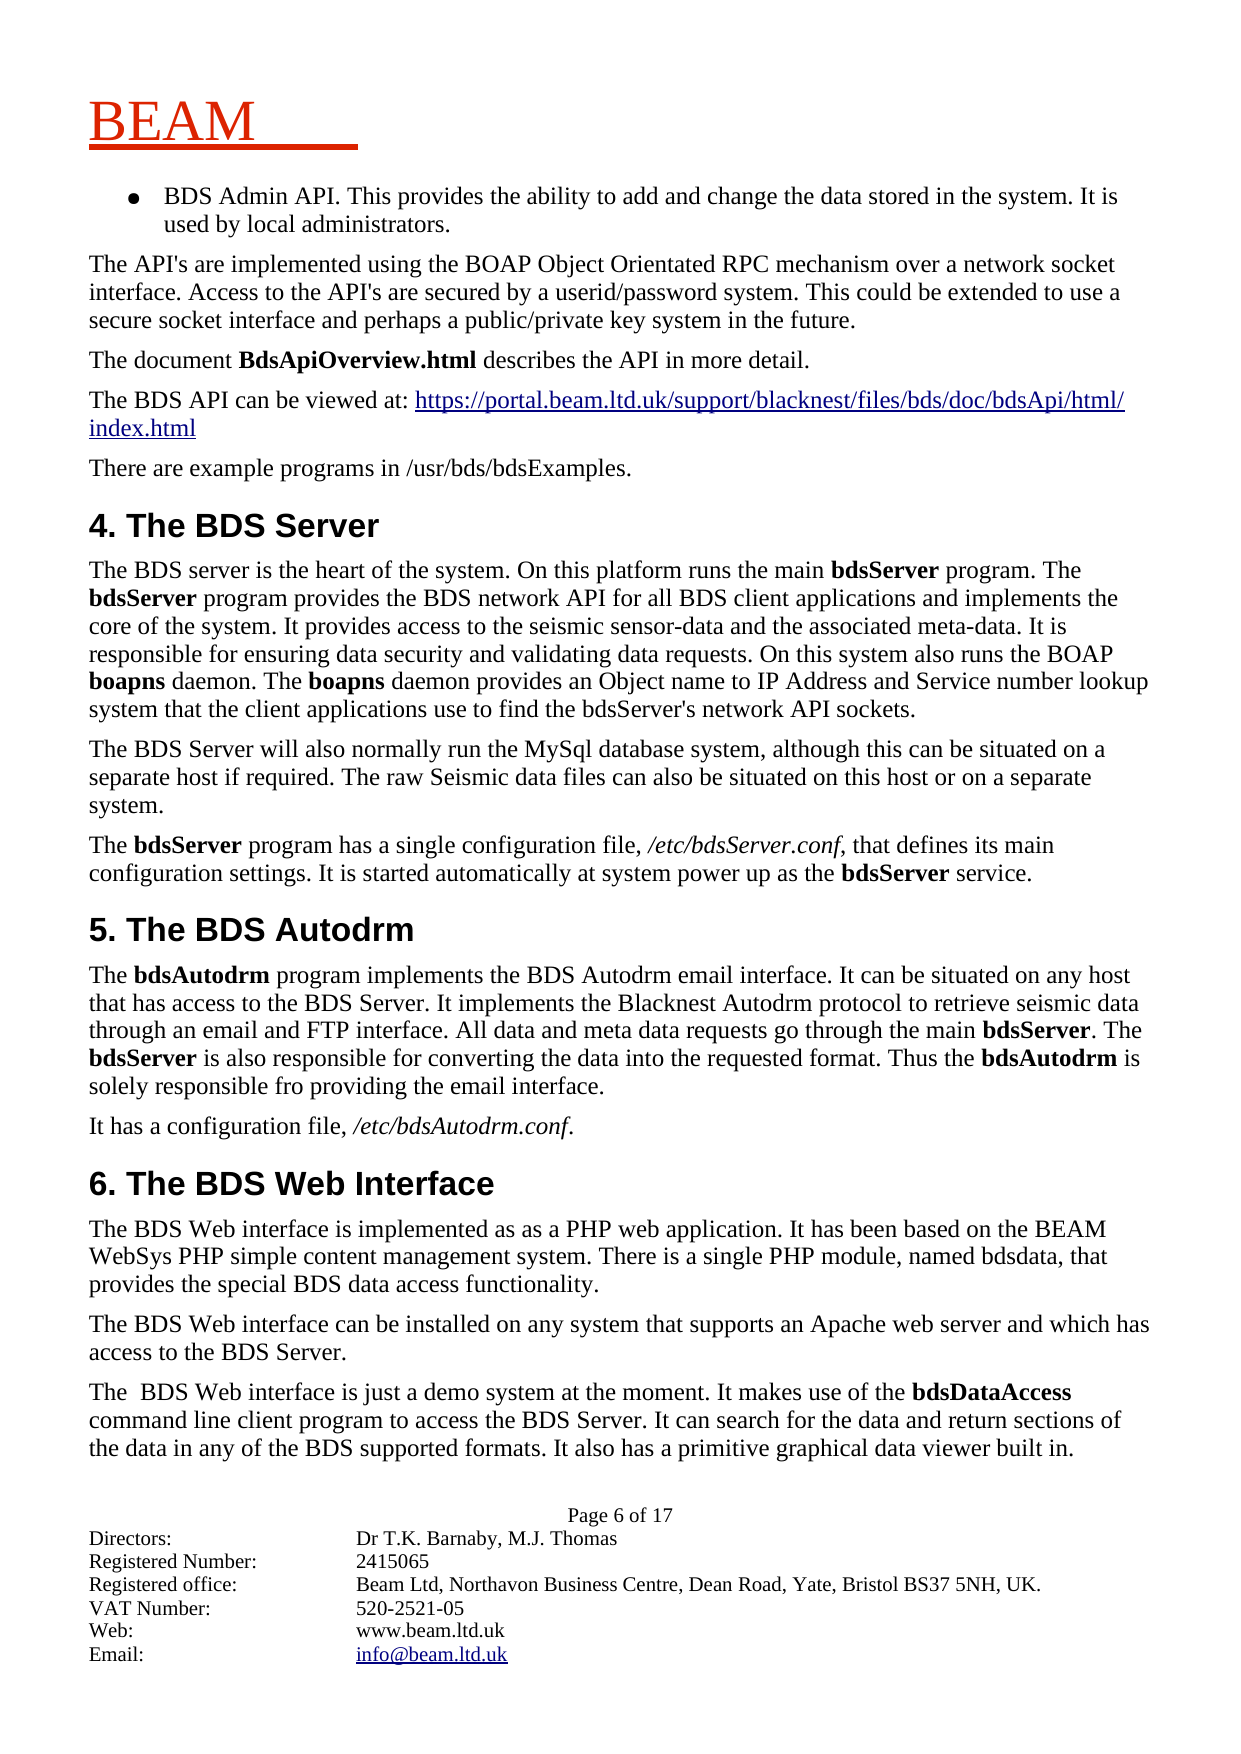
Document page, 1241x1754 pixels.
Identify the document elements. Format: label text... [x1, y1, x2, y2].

text The BDS API can be viewed at: https://portal.beam.ltd.uk/support/blacknest/files/bds/doc/bdsApi/html/index.html [88, 386, 1152, 442]
text The BDS Server will also normally run the MySql database system, although this can be situated on a separate host if required. The raw Seismic data files can also be situated on this host or on a separate system. [88, 735, 1152, 818]
text The bdsAutodrm program implements the BDS Autodrm email interface. It can be situated on any host that has access to the BDS Server. It implements the Blacknest Autodrm protocol to retrieve seismic data through an email and FTP interface. All data and meta data requests go through the main bdsServer. The bdsServer is also responsible for converting the data into the requested format. Thus the bdsAutodrm is solely responsible fro providing the email interface. [88, 961, 1152, 1100]
subtitle The BDS Web Interface [88, 1165, 1152, 1202]
text It has a configuration file, /etc/bdsAutodrm.conf. [88, 1112, 1152, 1140]
text The BDS Web interface can be installed on any system that supports an Apache web server and which has access to the BDS Server. [88, 1310, 1152, 1366]
subtitle The BDS Server [88, 507, 1152, 544]
text The API's are implemented using the BOAP Object Orientated RPC mechanism over a network socket interface. Access to the API's are secured by a userid/password system. This could be extended to use a secure socket interface and perhaps a public/private key system in the future. [88, 250, 1152, 333]
text The bdsServer program has a single configuration file, /etc/bdsServer.conf, that defines its main configuration settings. It is started automatically at system power up as the bdsServer service. [88, 831, 1152, 886]
text The BDS server is the heart of the system. On this platform runs the main bdsServer program. The bdsServer program provides the BDS network API for all BDS client applications and implements the core of the system. It provides access to the seismic sensor-data and the associated meta-data. It is responsible for ensuring data security and validating data requests. On this system also runs the BOAP boapns daemon. The boapns daemon provides an Object name to IP Address and Service number lookup system that the client applications use to find the bdsServer's network API sockets. [88, 557, 1152, 723]
text The document BdsApiOverview.html describes the API in more detail. [88, 346, 1152, 374]
subtitle The BDS Autodrm [88, 911, 1152, 949]
list BDS Admin API. This provides the ability to add and change the data stored in the system. It is used by local administrators. [126, 182, 1152, 238]
text The BDS Web interface is just a demo system at the moment. It makes use of the bdsDataAccess command line client program to access the BDS Server. It can search for the data and return sections of the data in any of the BDS supported formats. It also has a primitive graphical data viewer built in. [88, 1378, 1152, 1461]
text There are example programs in /usr/bds/bdsExamples. [88, 454, 1152, 482]
text The BDS Web interface is implemented as as a PHP web application. It has been based on the BEAM WebSys PHP simple content management system. There is a single PHP module, named bdsdata, that provides the special BDS data access functionality. [88, 1215, 1152, 1298]
